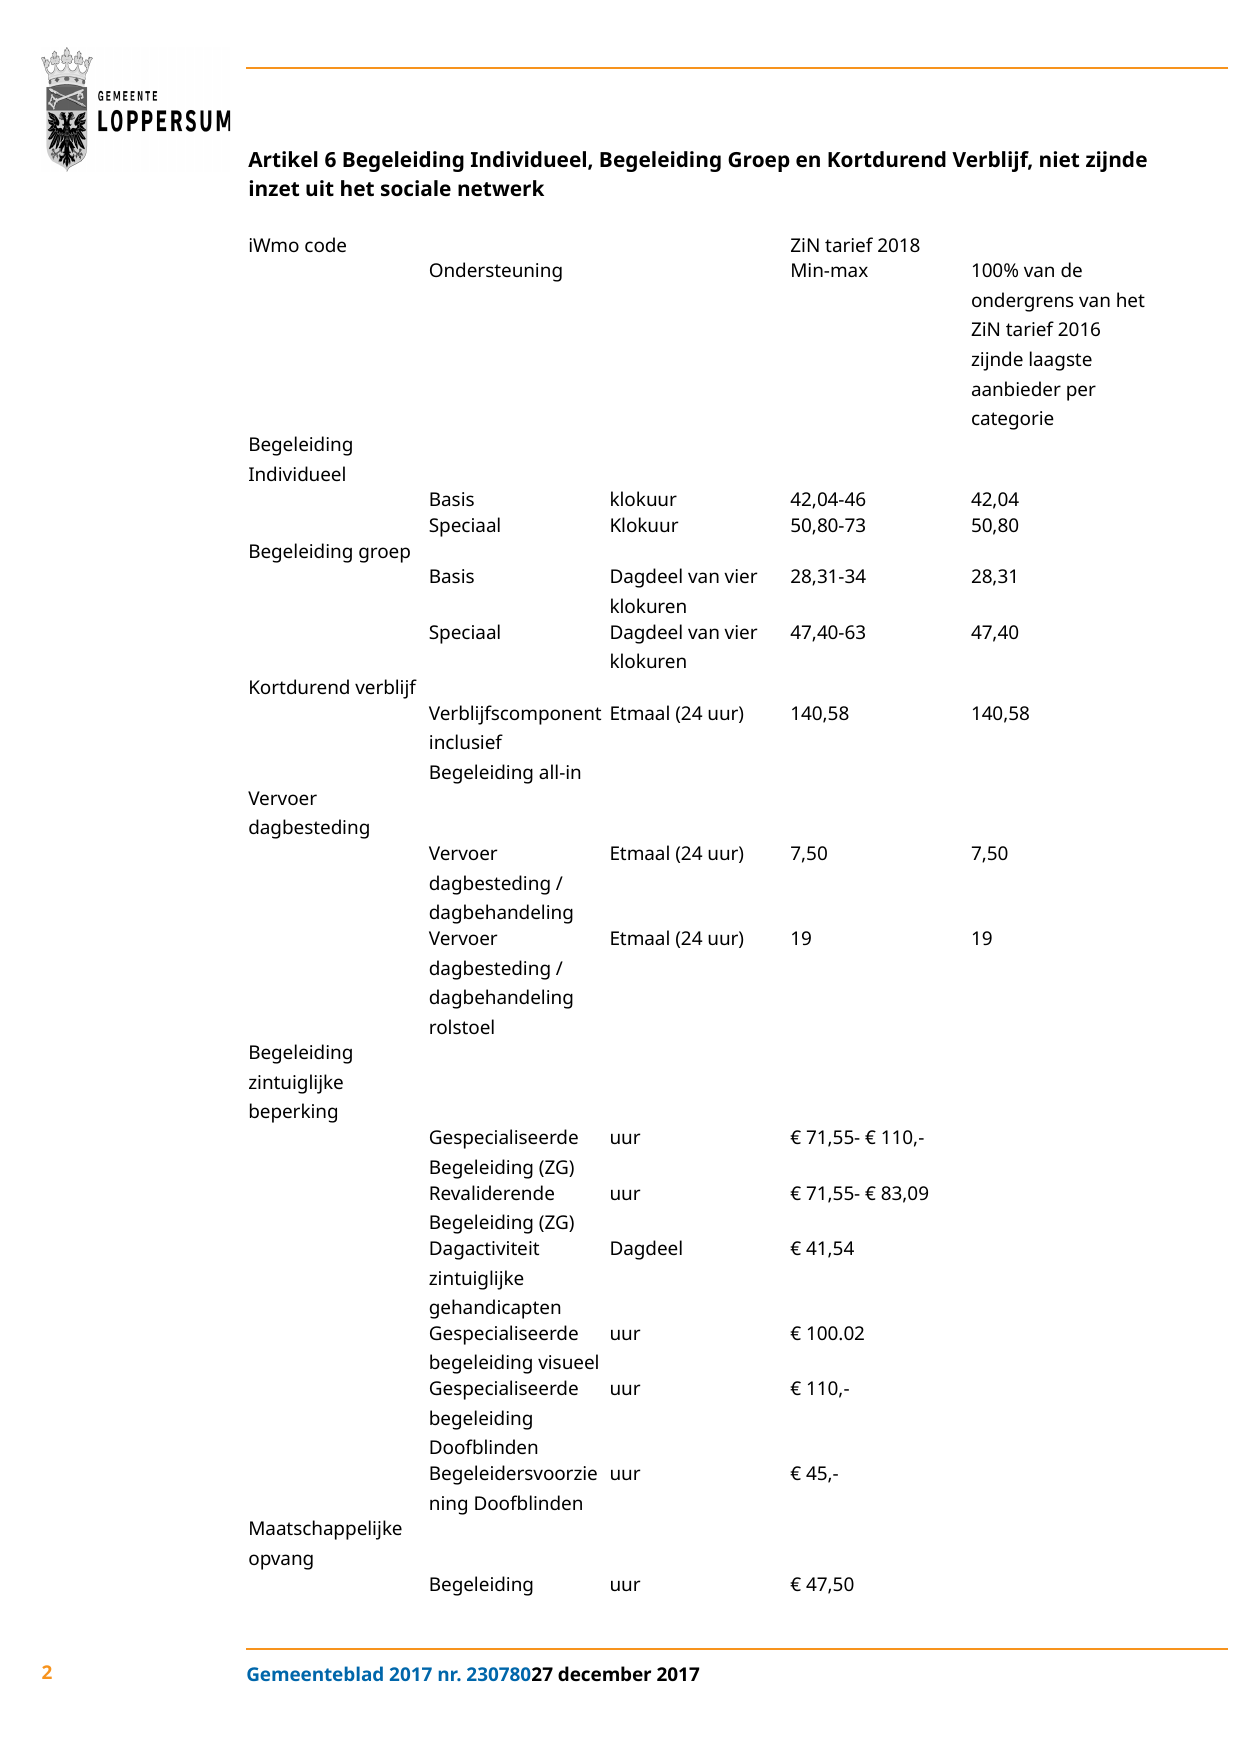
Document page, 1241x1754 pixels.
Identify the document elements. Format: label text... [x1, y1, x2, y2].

table_cell [971, 1180, 1152, 1235]
table_cell Gespecialiseerde begeleiding visueel [429, 1320, 609, 1375]
table_cell [429, 785, 609, 840]
table_cell [248, 1180, 429, 1235]
table_cell [790, 431, 971, 486]
table_cell Speciaal [429, 512, 609, 538]
table_cell € 71,55- € 83,09 [790, 1180, 971, 1235]
table_cell [609, 785, 790, 840]
table_cell [248, 925, 429, 1039]
table_cell [971, 1235, 1152, 1320]
table_cell Gespecialiseerde begeleiding Doofblinden [429, 1375, 609, 1460]
table_cell uur [609, 1460, 790, 1516]
table_cell Klokuur [609, 512, 790, 538]
table_cell [609, 431, 790, 486]
table_cell [971, 1125, 1152, 1180]
table_cell Gespecialiseerde Begeleiding (ZG) [429, 1125, 609, 1180]
table_cell 19 [971, 925, 1152, 1039]
table_cell [790, 1040, 971, 1124]
table_cell Etmaal (24 uur) [609, 700, 790, 785]
table_cell € 45,- [790, 1460, 971, 1516]
table_cell [248, 619, 429, 674]
table_cell Begeleidersvoorziening Doofblinden [429, 1460, 609, 1516]
table_cell [248, 1125, 429, 1180]
table_cell [971, 785, 1152, 840]
table_cell Maatschappelijke opvang [248, 1516, 429, 1571]
table_cell Etmaal (24 uur) [609, 925, 790, 1039]
table_cell 28,31-34 [790, 564, 971, 619]
table_cell [609, 258, 790, 431]
table_cell 140,58 [790, 700, 971, 785]
table_cell Etmaal (24 uur) [609, 840, 790, 925]
table_cell klokuur [609, 486, 790, 512]
table_cell Verblijfscomponent inclusief Begeleiding all-in [429, 700, 609, 785]
table_cell € 41,54 [790, 1235, 971, 1320]
table_cell Ondersteuning [429, 258, 609, 431]
table_cell [790, 1516, 971, 1571]
table_header [971, 232, 1152, 257]
table_cell 28,31 [971, 564, 1152, 619]
table_cell Min-max [790, 258, 971, 431]
table_cell [790, 538, 971, 564]
table_cell [790, 785, 971, 840]
table_cell [248, 486, 429, 512]
table_cell € 47,50 [790, 1571, 971, 1597]
table_cell uur [609, 1375, 790, 1460]
table_cell [429, 538, 609, 564]
table_cell [248, 1320, 429, 1375]
table_cell 47,40 [971, 619, 1152, 674]
table_cell Vervoer dagbesteding / dagbehandeling rolstoel [429, 925, 609, 1039]
table_cell Revaliderende Begeleiding (ZG) [429, 1180, 609, 1235]
table_cell 42,04 [971, 486, 1152, 512]
table_cell uur [609, 1571, 790, 1597]
table_cell 19 [790, 925, 971, 1039]
table_cell 7,50 [971, 840, 1152, 925]
table_cell [971, 674, 1152, 700]
table_header [609, 232, 790, 257]
table_cell [609, 538, 790, 564]
table_header iWmo code [248, 232, 429, 257]
table_cell [248, 1375, 429, 1460]
table_cell [248, 1235, 429, 1320]
table_cell € 71,55- € 110,- [790, 1125, 971, 1180]
table_cell [248, 258, 429, 431]
table_cell Begeleiding groep [248, 538, 429, 564]
table_cell [971, 431, 1152, 486]
table_cell Basis [429, 486, 609, 512]
table_cell 50,80-73 [790, 512, 971, 538]
table_cell Vervoer dagbesteding / dagbehandeling [429, 840, 609, 925]
table_cell [971, 1375, 1152, 1460]
table_cell [971, 1571, 1152, 1597]
table_cell Begeleiding Individueel [248, 431, 429, 486]
picture [41, 47, 231, 172]
table_cell [429, 431, 609, 486]
table_cell [971, 538, 1152, 564]
table_cell [248, 564, 429, 619]
table_cell [248, 840, 429, 925]
table_cell Dagdeel van vier klokuren [609, 619, 790, 674]
table_cell 50,80 [971, 512, 1152, 538]
table_cell 7,50 [790, 840, 971, 925]
table_cell uur [609, 1125, 790, 1180]
table_cell Speciaal [429, 619, 609, 674]
table_cell [429, 1516, 609, 1571]
table_header ZiN tarief 2018 [790, 232, 971, 257]
table_cell [248, 1571, 429, 1597]
table_header [429, 232, 609, 257]
table_cell € 110,- [790, 1375, 971, 1460]
table_cell Basis [429, 564, 609, 619]
table_cell 140,58 [971, 700, 1152, 785]
table_cell Vervoer dagbesteding [248, 785, 429, 840]
table_cell Begeleiding zintuiglijke beperking [248, 1040, 429, 1124]
table_cell € 100.02 [790, 1320, 971, 1375]
table_cell Dagactiviteit zintuiglijke gehandicapten [429, 1235, 609, 1320]
table_cell [971, 1516, 1152, 1571]
table_cell Dagdeel [609, 1235, 790, 1320]
table_cell uur [609, 1320, 790, 1375]
table_cell [971, 1040, 1152, 1124]
table_cell 47,40-63 [790, 619, 971, 674]
table_cell [609, 1516, 790, 1571]
table_cell Kortdurend verblijf [248, 674, 429, 700]
table_cell uur [609, 1180, 790, 1235]
table_cell [429, 674, 609, 700]
table_cell Dagdeel van vier klokuren [609, 564, 790, 619]
table_cell 100% van de ondergrens van het ZiN tarief 2016 zijnde laagste aanbieder per categorie [971, 258, 1152, 431]
table_cell [790, 674, 971, 700]
table_cell [609, 1040, 790, 1124]
table_cell [248, 512, 429, 538]
table_cell Begeleiding [429, 1571, 609, 1597]
table_cell [248, 700, 429, 785]
table_cell [971, 1460, 1152, 1516]
table_cell [429, 1040, 609, 1124]
table_cell [609, 674, 790, 700]
table_cell 42,04-46 [790, 486, 971, 512]
text Artikel 6 Begeleiding Individueel, Begeleiding Groep en Kortdurend Verblijf, niet zijnde inzet uit het sociale netwerk [248, 145, 1152, 202]
table_cell [248, 1460, 429, 1516]
table_cell [971, 1320, 1152, 1375]
